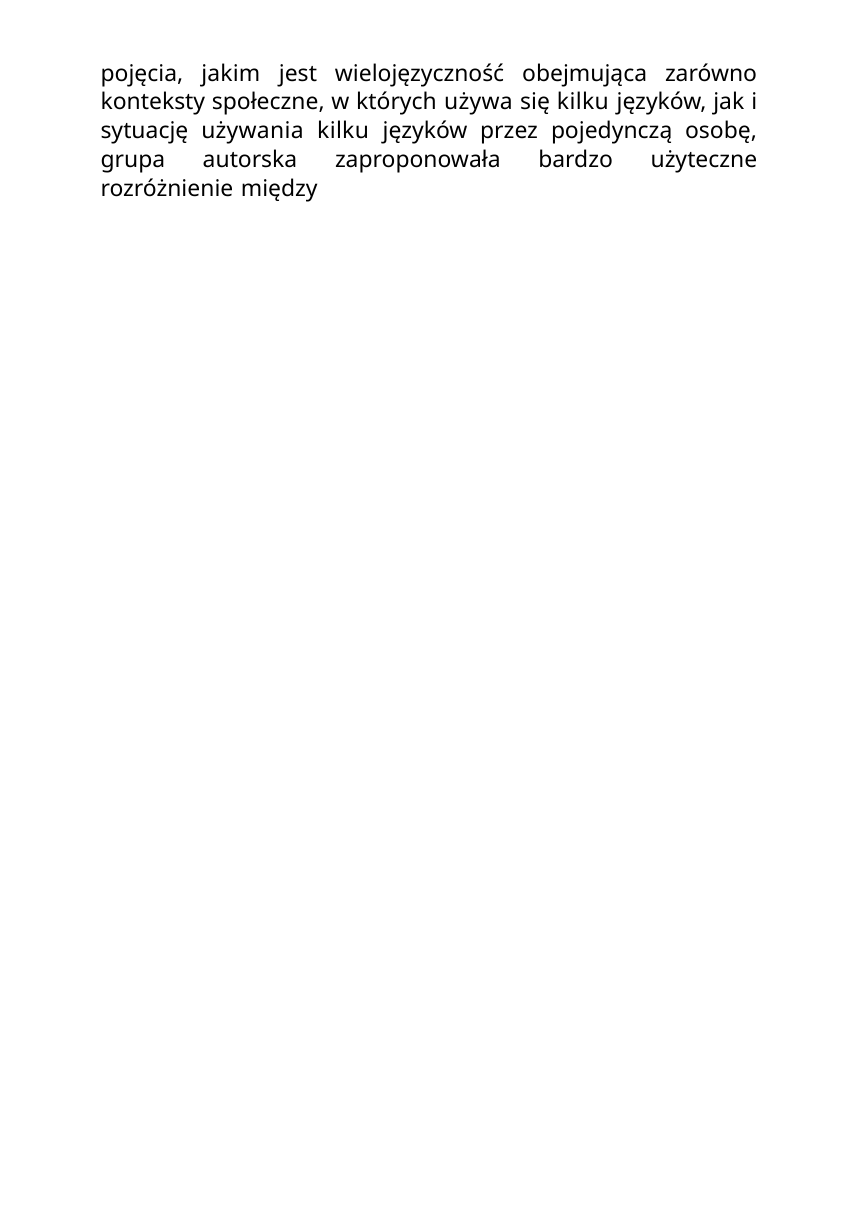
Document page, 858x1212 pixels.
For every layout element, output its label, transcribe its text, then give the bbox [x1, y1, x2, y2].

text pojęcia, jakim jest wielojęzyczność obejmująca zarówno konteksty społeczne, w których używa się kilku języków, jak i sytuację używania kilku języków przez pojedynczą osobę, grupa autorska zaproponowała bardzo użyteczne rozróżnienie między [100, 58, 757, 204]
